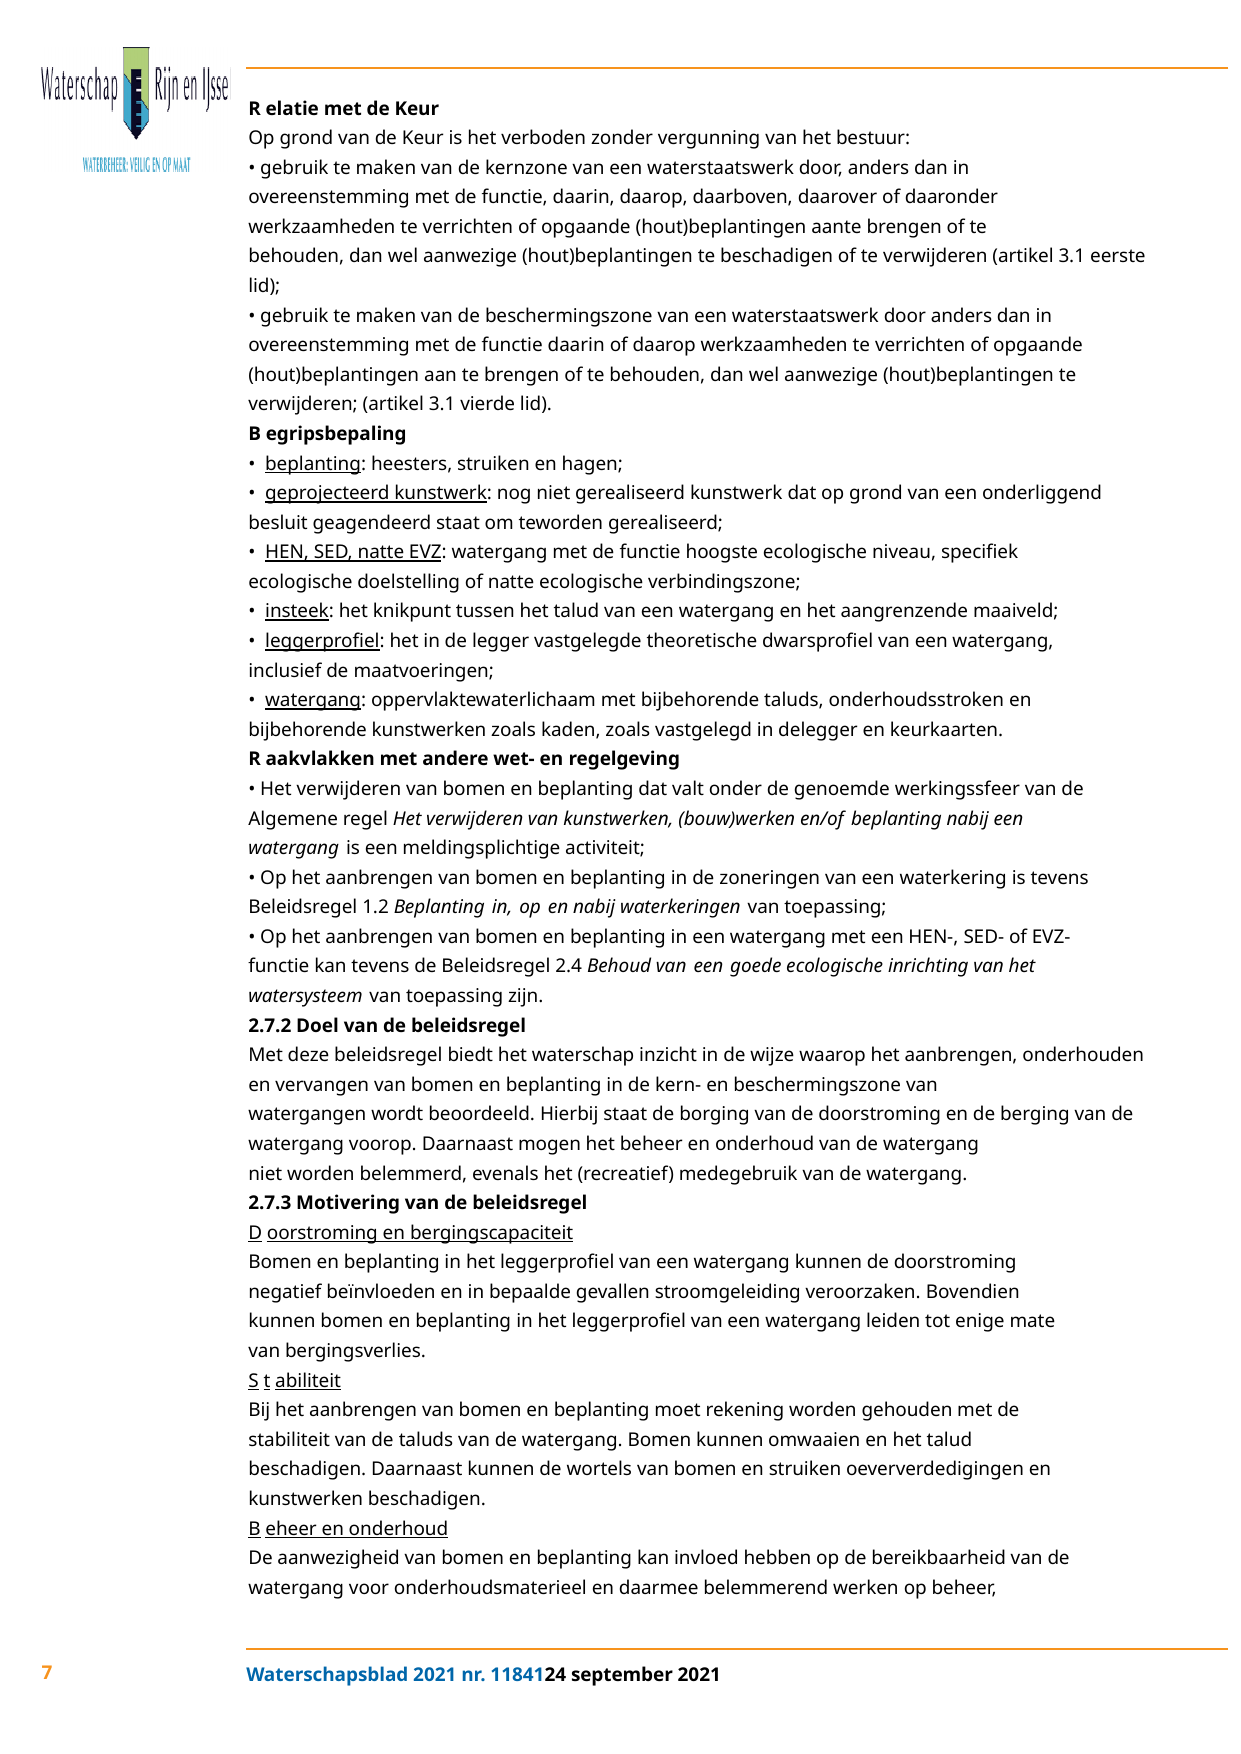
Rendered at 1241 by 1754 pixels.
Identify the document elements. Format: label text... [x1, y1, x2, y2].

text • Op het aanbrengen van bomen en beplanting in de zoneringen van een waterkering is tevens Beleidsregel 1.2 Beplanting in, op en nabij waterkeringen van toepassing; [248, 864, 1152, 919]
text • beplanting: heesters, struiken en hagen; [248, 450, 1152, 476]
text S t abiliteit [248, 1367, 1152, 1393]
text • gebruik te maken van de kernzone van een waterstaatswerk door, anders dan in overeenstemming met de functie, daarin, daarop, daarboven, daarover of daaronder werkzaamheden te verrichten of opgaande (hout)beplantingen aante brengen of te behouden, dan wel aanwezige (hout)beplantingen te beschadigen of te verwijderen (artikel 3.1 eerste lid); [248, 154, 1152, 298]
text van bergingsverlies. [248, 1337, 1152, 1363]
text • geprojecteerd kunstwerk: nog niet gerealiseerd kunstwerk dat op grond van een onderliggend besluit geagendeerd staat om teworden gerealiseerd; [248, 479, 1152, 535]
text • gebruik te maken van de beschermingszone van een waterstaatswerk door anders dan in overeenstemming met de functie daarin of daarop werkzaamheden te verrichten of opgaande (hout)beplantingen aan te brengen of te behouden, dan wel aanwezige (hout)beplantingen te verwijderen; (artikel 3.1 vierde lid). [248, 302, 1152, 416]
text R aakvlakken met andere wet- en regelgeving [248, 746, 1152, 771]
text • watergang: oppervlaktewaterlichaam met bijbehorende taluds, onderhoudsstroken en bijbehorende kunstwerken zoals kaden, zoals vastgelegd in delegger en keurkaarten. [248, 686, 1152, 742]
text • leggerprofiel: het in de legger vastgelegde theoretische dwarsprofiel van een watergang, inclusief de maatvoeringen; [248, 627, 1152, 683]
picture [41, 47, 231, 172]
text R elatie met de Keur [248, 95, 1152, 121]
text • Op het aanbrengen van bomen en beplanting in een watergang met een HEN-, SED- of EVZ-functie kan tevens de Beleidsregel 2.4 Behoud van een goede ecologische inrichting van het watersysteem van toepassing zijn. [248, 923, 1152, 1008]
text B egripsbepaling [248, 420, 1152, 446]
text • insteek: het knikpunt tussen het talud van een watergang en het aangrenzende maaiveld; [248, 598, 1152, 623]
text • HEN, SED, natte EVZ: watergang met de functie hoogste ecologische niveau, specifiek ecologische doelstelling of natte ecologische verbindingszone; [248, 538, 1152, 594]
text Met deze beleidsregel biedt het waterschap inzicht in de wijze waarop het aanbrengen, onderhouden en vervangen van bomen en beplanting in de kern- en beschermingszone van watergangen wordt beoordeeld. Hierbij staat de borging van de doorstroming en de berging van de watergang voorop. Daarnaast mogen het beheer en onderhoud van de watergang niet worden belemmerd, evenals het (recreatief) medegebruik van de watergang. [248, 1041, 1152, 1186]
text Bomen en beplanting in het leggerprofiel van een watergang kunnen de doorstroming negatief beïnvloeden en in bepaalde gevallen stroomgeleiding veroorzaken. Bovendien [248, 1248, 1152, 1304]
text 2.7.3 Motivering van de beleidsregel [248, 1189, 1152, 1215]
text • Het verwijderen van bomen en beplanting dat valt onder de genoemde werkingssfeer van de Algemene regel Het verwijderen van kunstwerken, (bouw)werken en/of beplanting nabij een watergang is een meldingsplichtige activiteit; [248, 775, 1152, 860]
text kunnen bomen en beplanting in het leggerprofiel van een watergang leiden tot enige mate [248, 1308, 1152, 1333]
text Bij het aanbrengen van bomen en beplanting moet rekening worden gehouden met de stabiliteit van de taluds van de watergang. Bomen kunnen omwaaien en het talud beschadigen. Daarnaast kunnen de wortels van bomen en struiken oeververdedigingen en kunstwerken beschadigen. [248, 1396, 1152, 1511]
text 2.7.2 Doel van de beleidsregel [248, 1012, 1152, 1038]
text Op grond van de Keur is het verboden zonder vergunning van het bestuur: [248, 124, 1152, 150]
text B eheer en onderhoud [248, 1515, 1152, 1541]
text De aanwezigheid van bomen en beplanting kan invloed hebben op de bereikbaarheid van de watergang voor onderhoudsmaterieel en daarmee belemmerend werken op beheer, [248, 1544, 1152, 1600]
text D oorstroming en bergingscapaciteit [248, 1219, 1152, 1245]
